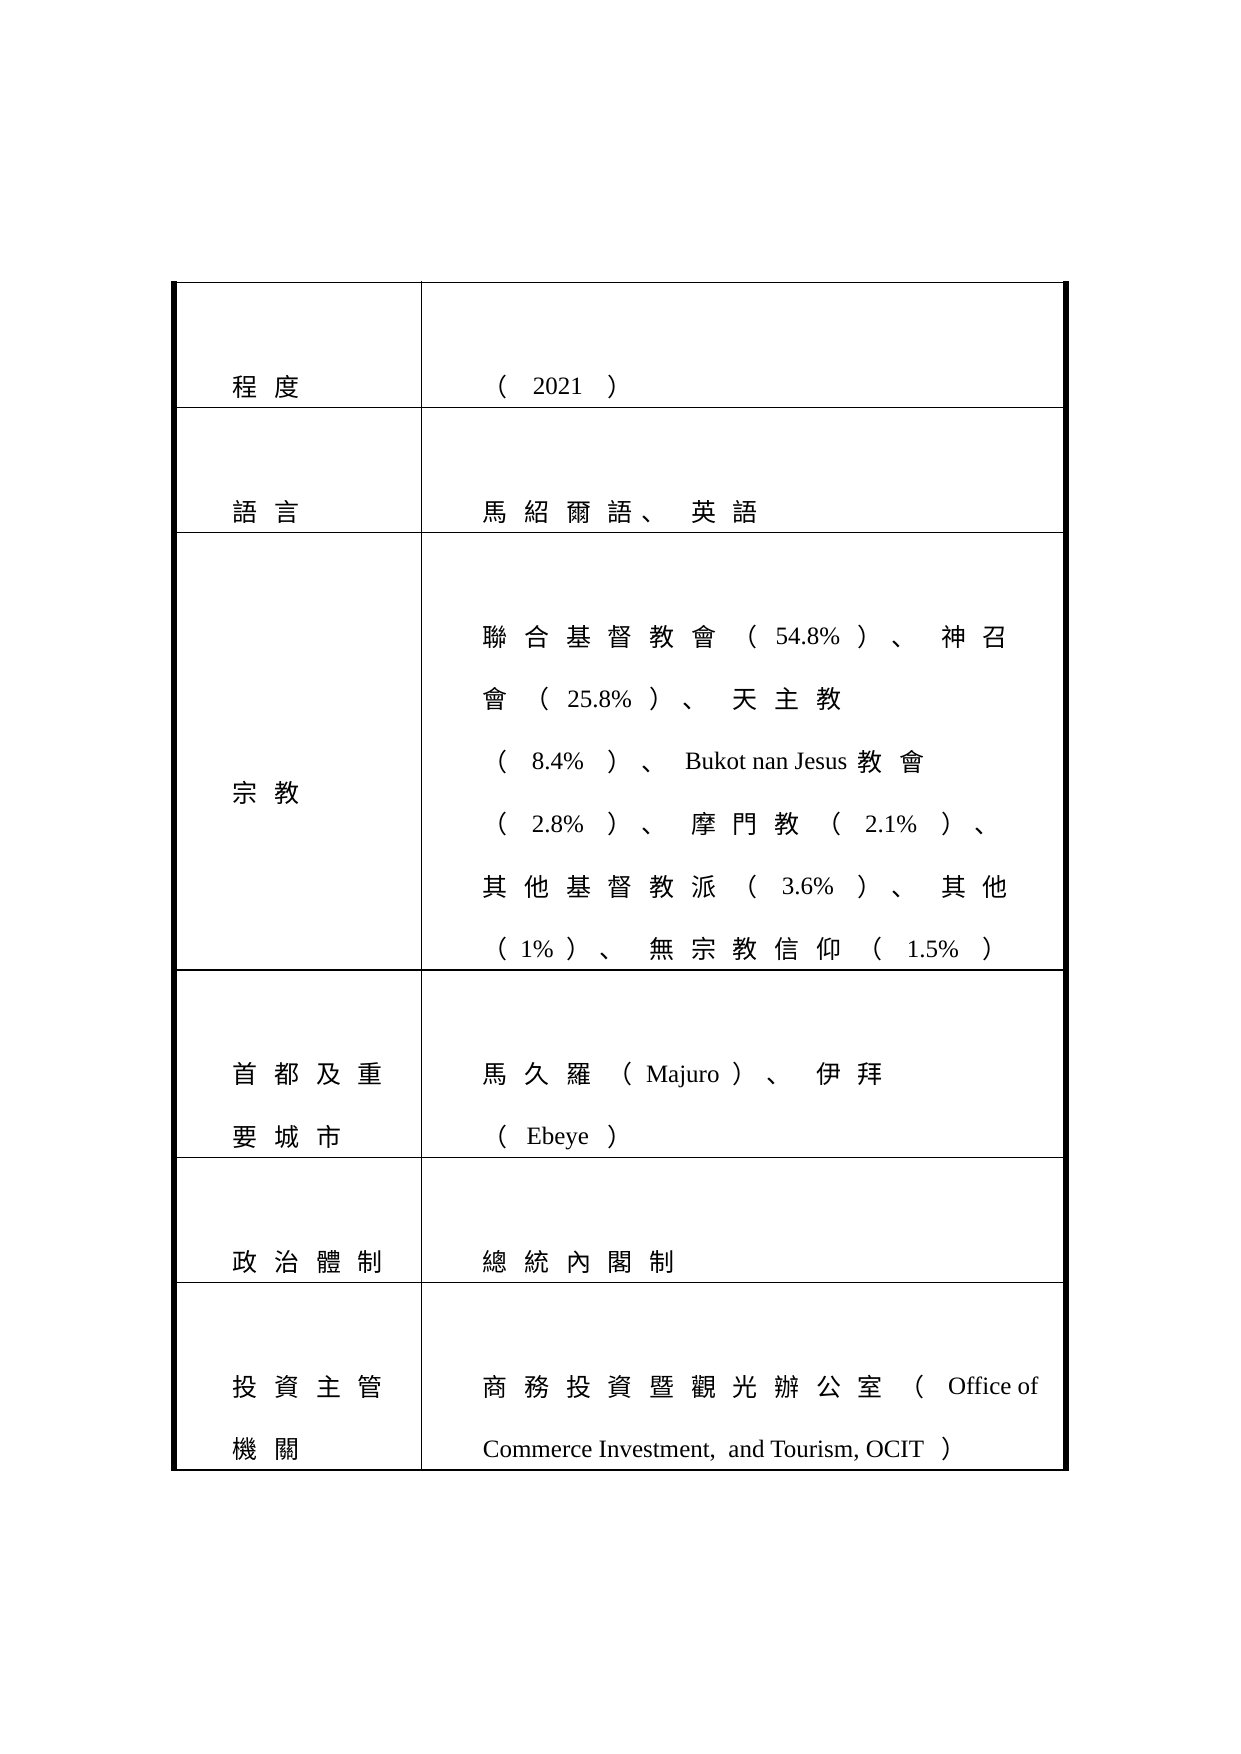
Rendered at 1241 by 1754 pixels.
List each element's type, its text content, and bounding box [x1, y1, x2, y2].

table_cell 政治體制 [177, 1158, 421, 1281]
table_cell 首都及重要城市 [177, 971, 421, 1156]
table_cell 語言 [177, 408, 421, 531]
table_cell 程度 [177, 283, 421, 406]
table_cell 投資主管機關 [177, 1283, 421, 1469]
table_cell 馬紹爾語、英語 [422, 408, 1063, 531]
table_cell 宗教 [177, 533, 421, 969]
table_cell 聯合基督教會（54.8%）、神召會（25.8%）、天主教（8.4%）、Bukot nan Jesus教會（2.8%）、摩門教（2.1%）、其他基督教派（3.6%）、其他（1%）、無宗教信仰（1.5%） [422, 533, 1063, 969]
table_cell 馬久羅（Majuro）、伊拜（Ebeye） [422, 971, 1063, 1156]
table_cell 總統內閣制 [422, 1158, 1063, 1281]
table_cell 商務投資暨觀光辦公室（Office of Commerce Investment, and Tourism, OCIT） [422, 1283, 1063, 1469]
table_cell （2021） [422, 283, 1063, 406]
